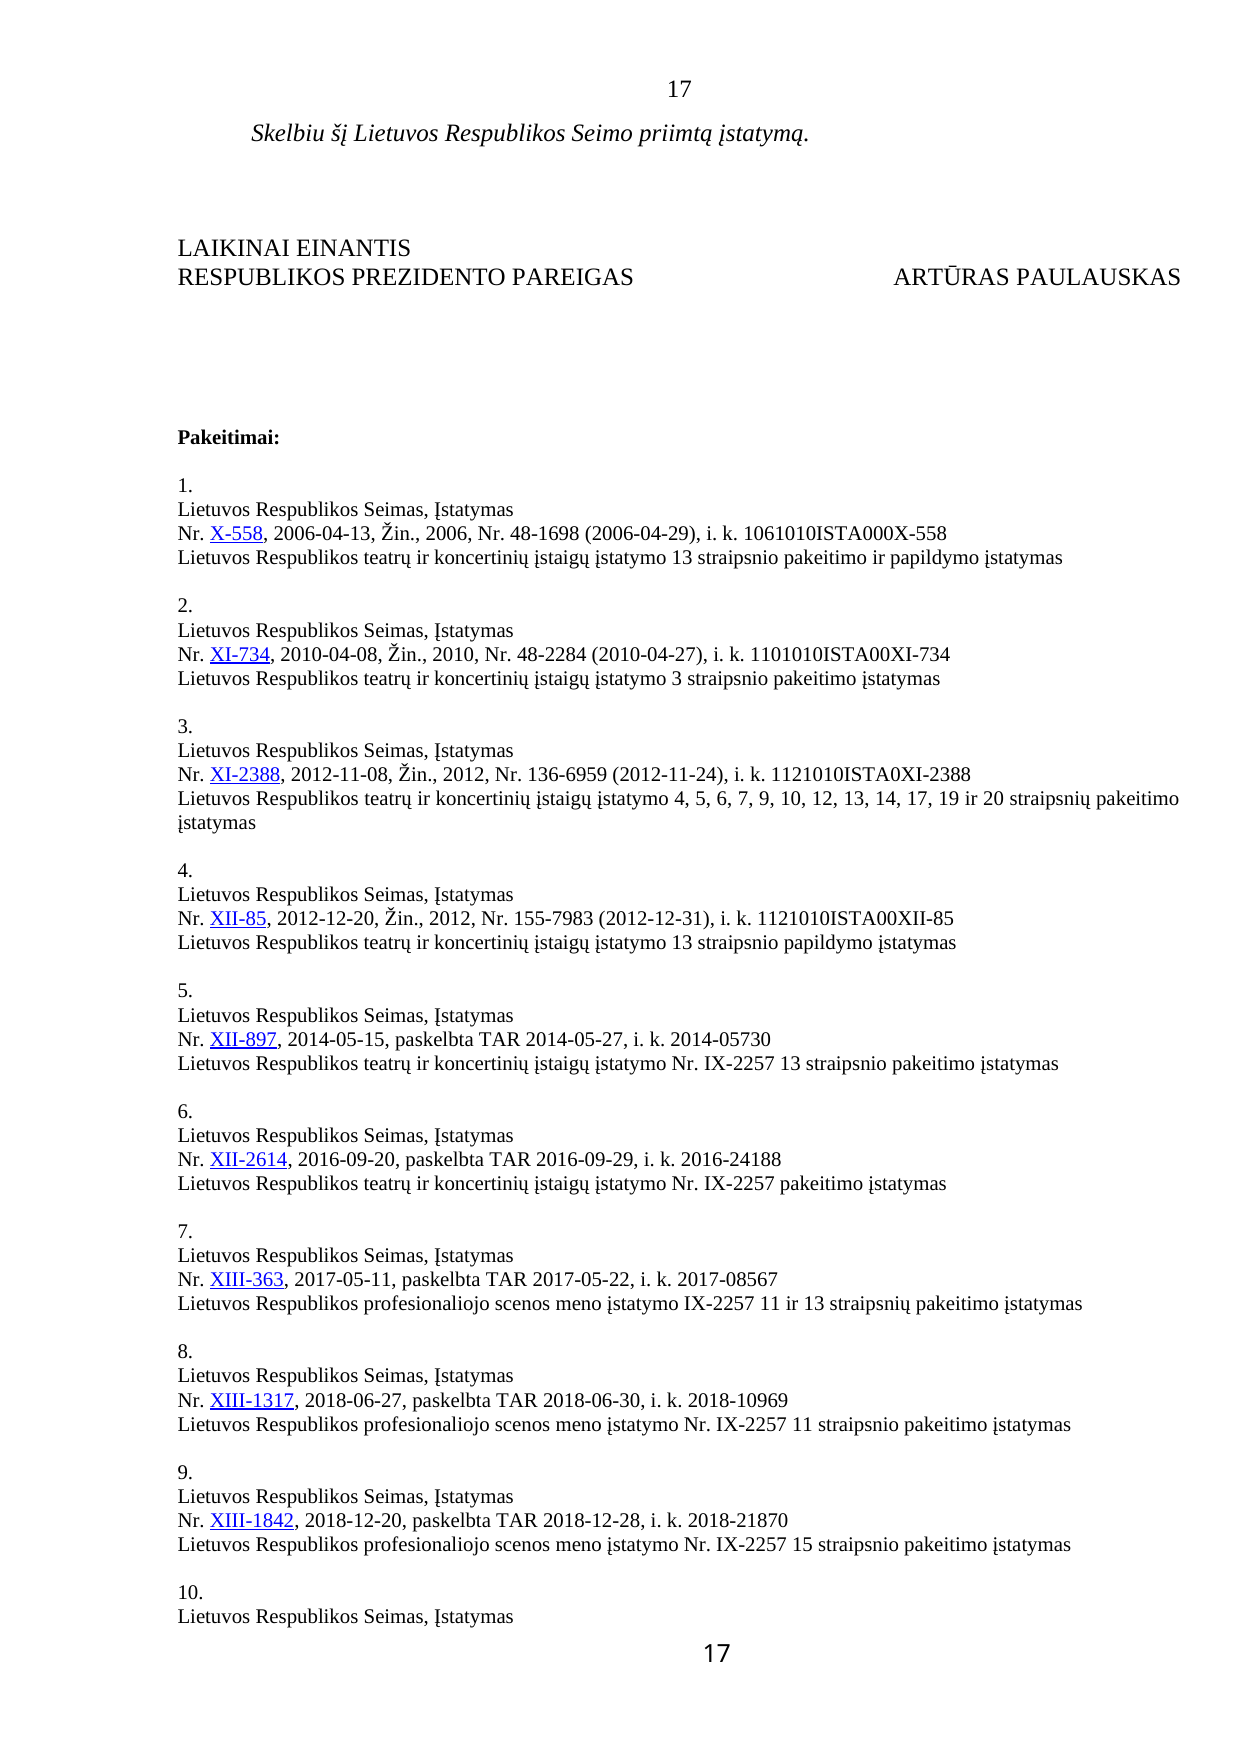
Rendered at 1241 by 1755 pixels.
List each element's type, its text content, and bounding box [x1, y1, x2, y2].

text Lietuvos Respublikos teatrų ir koncertinių įstaigų įstatymo 13 straipsnio pakeitimo ir papildymo įstatymas [177, 545, 1181, 569]
text Lietuvos Respublikos teatrų ir koncertinių įstaigų įstatymo Nr. IX-2257 13 straipsnio pakeitimo įstatymas [177, 1051, 1181, 1075]
text Lietuvos Respublikos profesionaliojo scenos meno įstatymo IX-2257 11 ir 13 straipsnių pakeitimo įstatymas [177, 1291, 1181, 1315]
text Lietuvos Respublikos Seimas, Įstatymas [177, 617, 1181, 642]
text Lietuvos Respublikos teatrų ir koncertinių įstaigų įstatymo 13 straipsnio papildymo įstatymas [177, 930, 1181, 954]
text Nr. XI-2388, 2012-11-08, Žin., 2012, Nr. 136-6959 (2012-11-24), i. k. 1121010ISTA0XI-2388 [177, 762, 1181, 786]
text Lietuvos Respublikos Seimas, Įstatymas [177, 497, 1181, 521]
text Lietuvos Respublikos Seimas, Įstatymas [177, 1002, 1181, 1027]
text Lietuvos Respublikos profesionaliojo scenos meno įstatymo Nr. IX-2257 15 straipsnio pakeitimo įstatymas [177, 1532, 1181, 1556]
text Nr. XIII-363, 2017-05-11, paskelbta TAR 2017-05-22, i. k. 2017-08567 [177, 1267, 1181, 1291]
text Lietuvos Respublikos teatrų ir koncertinių įstaigų įstatymo 3 straipsnio pakeitimo įstatymas [177, 666, 1181, 690]
text Pakeitimai: [177, 425, 1181, 449]
text 10. [177, 1580, 1181, 1604]
text Lietuvos Respublikos profesionaliojo scenos meno įstatymo Nr. IX-2257 11 straipsnio pakeitimo įstatymas [177, 1412, 1181, 1436]
text 6. [177, 1099, 1181, 1123]
text 1. [177, 473, 1181, 497]
text Nr. XII-85, 2012-12-20, Žin., 2012, Nr. 155-7983 (2012-12-31), i. k. 1121010ISTA00XII-85 [177, 906, 1181, 930]
text RESPUBLIKOS PREZIDENTO PAREIGAS ARTŪRAS PAULAUSKAS [177, 262, 1181, 291]
text Lietuvos Respublikos Seimas, Įstatymas [177, 1363, 1181, 1387]
text 2. [177, 593, 1181, 617]
text 8. [177, 1339, 1181, 1363]
text Skelbiu šį Lietuvos Respublikos Seimo priimtą įstatymą. [177, 118, 1181, 147]
text Lietuvos Respublikos Seimas, Įstatymas [177, 1123, 1181, 1147]
text 9. [177, 1460, 1181, 1484]
text 5. [177, 978, 1181, 1002]
text LAIKINAI EINANTIS [177, 233, 1181, 262]
text Nr. XI-734, 2010-04-08, Žin., 2010, Nr. 48-2284 (2010-04-27), i. k. 1101010ISTA00XI-734 [177, 642, 1181, 666]
text Nr. XII-2614, 2016-09-20, paskelbta TAR 2016-09-29, i. k. 2016-24188 [177, 1147, 1181, 1171]
text 4. [177, 858, 1181, 882]
text Nr. XII-897, 2014-05-15, paskelbta TAR 2014-05-27, i. k. 2014-05730 [177, 1027, 1181, 1051]
text Lietuvos Respublikos Seimas, Įstatymas [177, 882, 1181, 906]
text Lietuvos Respublikos Seimas, Įstatymas [177, 738, 1181, 762]
text Lietuvos Respublikos teatrų ir koncertinių įstaigų įstatymo Nr. IX-2257 pakeitimo įstatymas [177, 1171, 1181, 1195]
text 3. [177, 714, 1181, 738]
text Nr. X-558, 2006-04-13, Žin., 2006, Nr. 48-1698 (2006-04-29), i. k. 1061010ISTA000X-558 [177, 521, 1181, 545]
text 7. [177, 1219, 1181, 1243]
text Nr. XIII-1842, 2018-12-20, paskelbta TAR 2018-12-28, i. k. 2018-21870 [177, 1508, 1181, 1532]
text Lietuvos Respublikos Seimas, Įstatymas [177, 1604, 1181, 1628]
text Lietuvos Respublikos Seimas, Įstatymas [177, 1243, 1181, 1267]
text Lietuvos Respublikos Seimas, Įstatymas [177, 1484, 1181, 1508]
text Nr. XIII-1317, 2018-06-27, paskelbta TAR 2018-06-30, i. k. 2018-10969 [177, 1387, 1181, 1412]
text Lietuvos Respublikos teatrų ir koncertinių įstaigų įstatymo 4, 5, 6, 7, 9, 10, 12, 13, 14, 17, 19 ir 20 straipsnių pakeitimo įstatymas [177, 786, 1181, 834]
